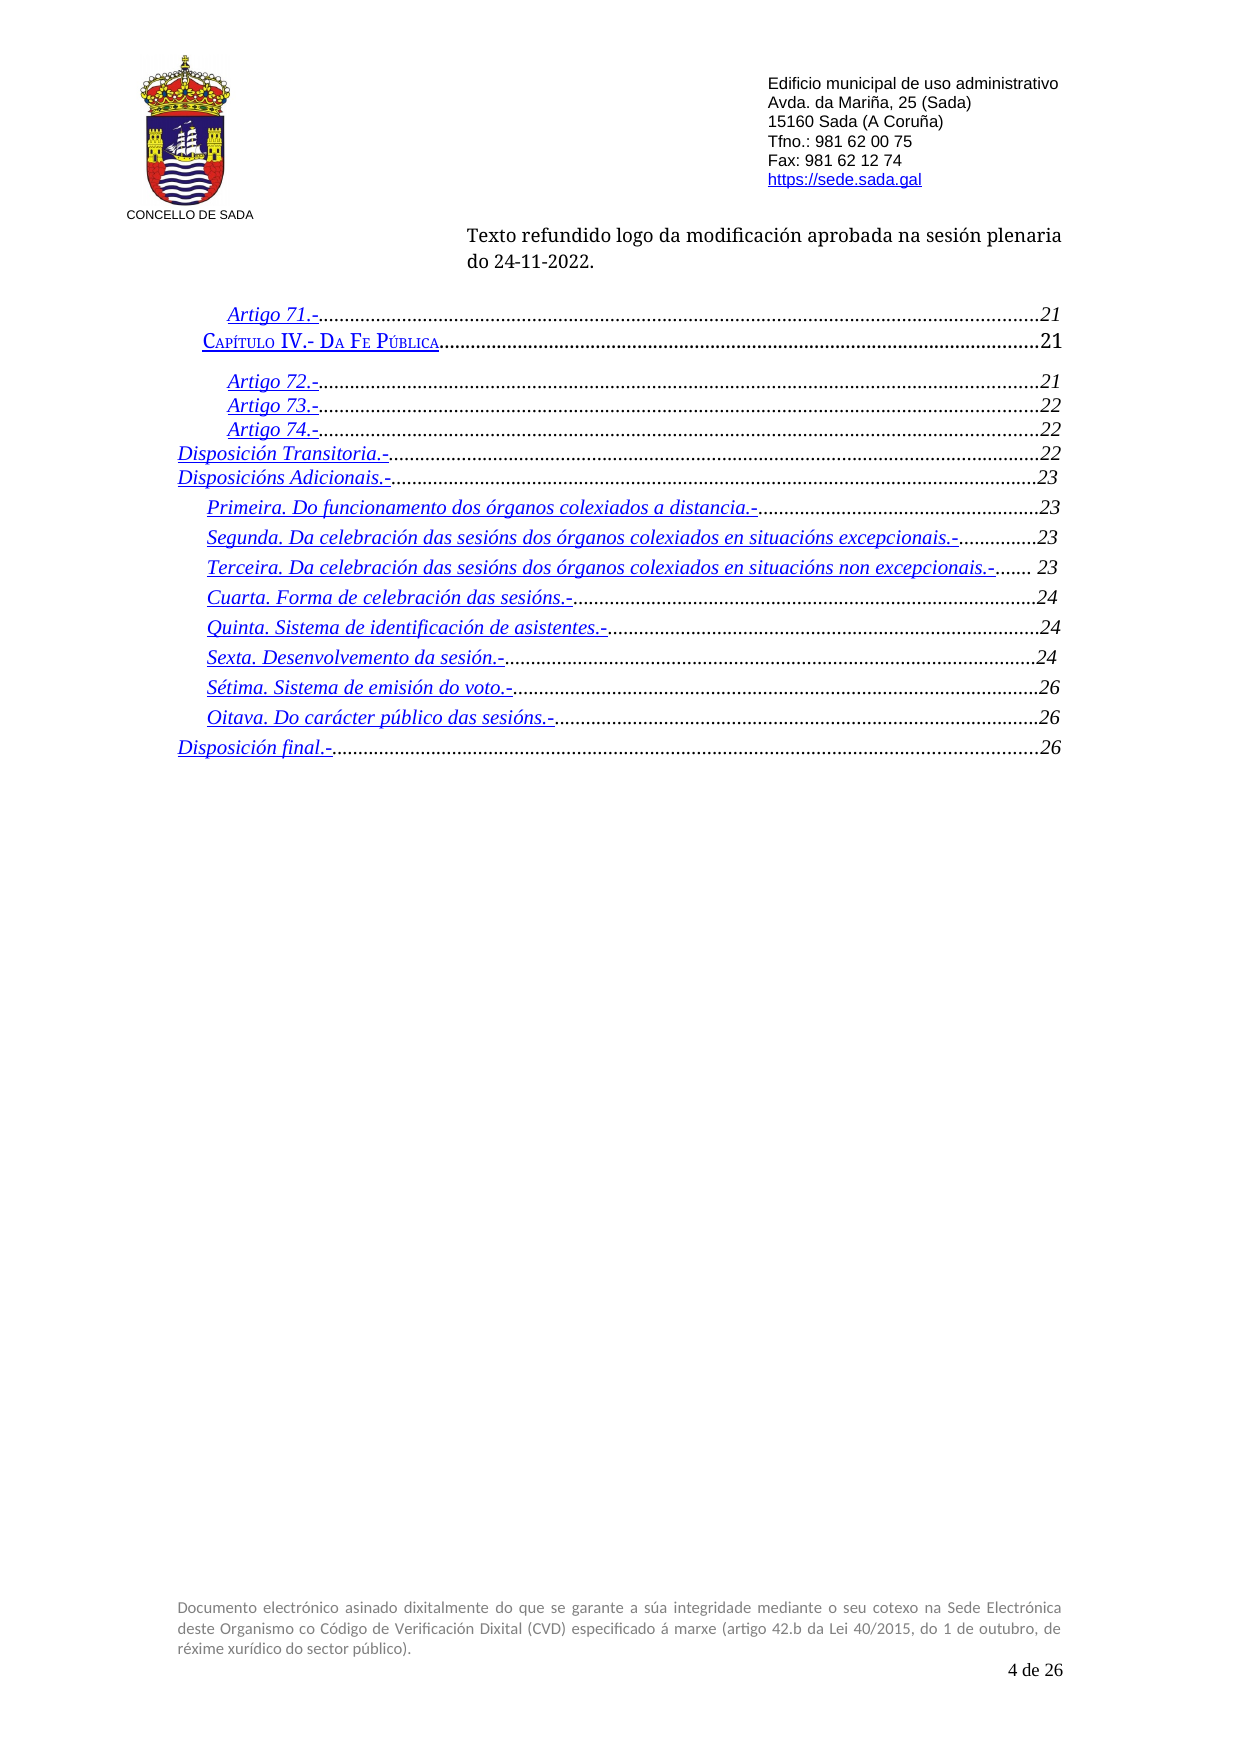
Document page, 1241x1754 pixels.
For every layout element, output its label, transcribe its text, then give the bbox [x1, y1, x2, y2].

text Artigo 71.- 21 [227, 302, 1063, 326]
text Disposicións Adicionais.-............................................................................................................................23 [177, 465, 1063, 489]
text Artigo 74.- 22 [227, 417, 1063, 441]
text Disposición final.- 26 [177, 735, 1063, 759]
text Oitava. Do carácter público das sesións.-.............................................................................................26 [207, 705, 1063, 729]
text Terceira. Da celebración das sesións dos órganos colexiados en situacións non excepcionais.-....... 23 [207, 555, 1063, 579]
text Artigo 72.- 21 [227, 369, 1063, 393]
text Segunda. Da celebración das sesións dos órganos colexiados en situacións excepcionais.-...............23 [207, 525, 1063, 549]
text Disposición Transitoria.- 22 [177, 441, 1063, 465]
text Cuarta. Forma de celebración das sesións.-.........................................................................................24 [207, 585, 1063, 609]
text Primeira. Do funcionamento dos órganos colexiados a distancia.-......................................................23 [207, 495, 1063, 519]
picture [109, 45, 263, 216]
text Sexta. Desenvolvemento da sesión.-......................................................................................................24 [207, 645, 1063, 669]
text Capítulo IV.- Da Fe Pública 21 [202, 326, 1063, 355]
text Quinta. Sistema de identificación de asistentes.-...................................................................................24 [207, 615, 1063, 639]
text Sétima. Sistema de emisión do voto.-.....................................................................................................26 [207, 675, 1063, 699]
text Artigo 73.- 22 [227, 393, 1063, 417]
